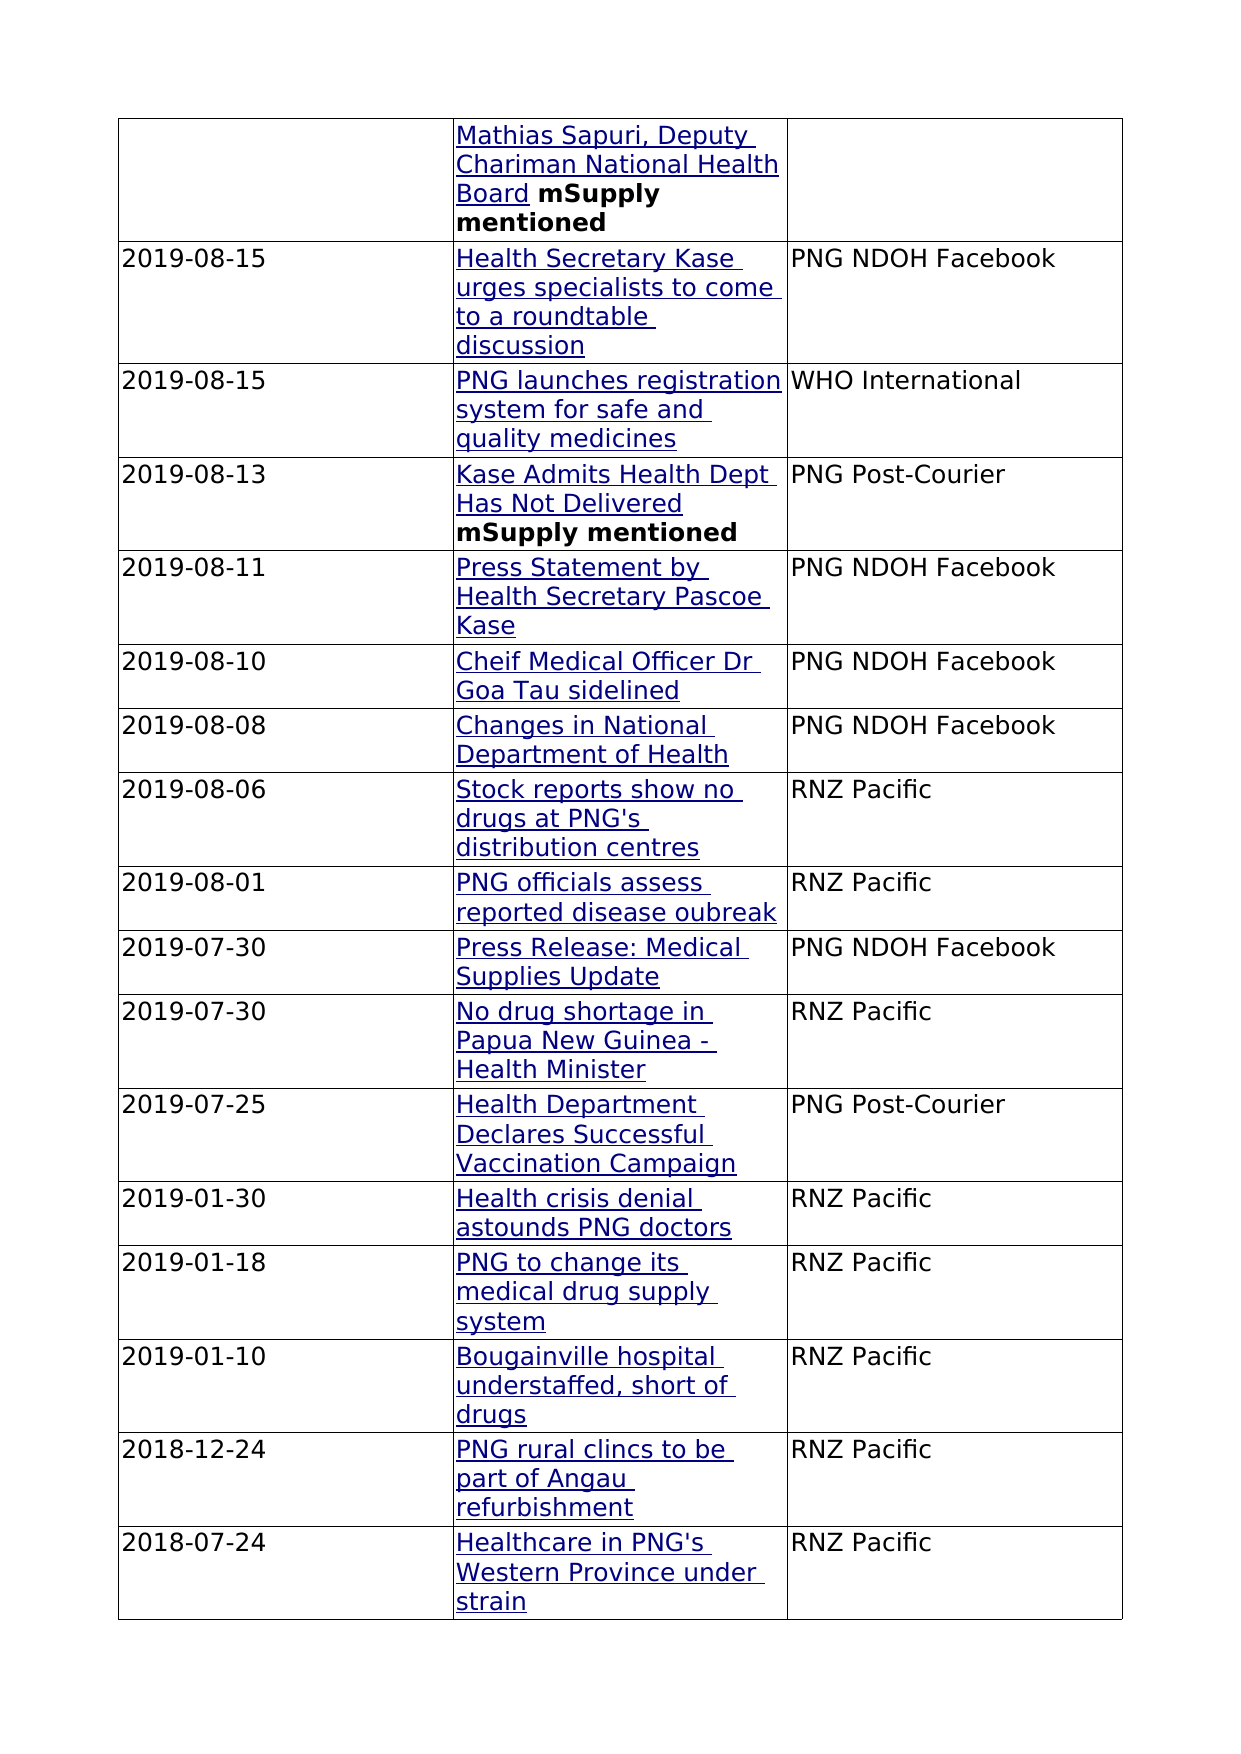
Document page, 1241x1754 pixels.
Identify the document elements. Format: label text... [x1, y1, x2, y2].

table_cell [788, 119, 1122, 241]
table_cell 2019-01-30 [119, 1182, 453, 1245]
table_cell 2019-08-15 [119, 242, 453, 363]
table_cell PNG Post-Courier [788, 1089, 1122, 1181]
table_cell RNZ Pacific [788, 995, 1122, 1088]
table_cell 2019-01-10 [119, 1340, 453, 1432]
table_cell 2019-08-13 [119, 458, 453, 550]
table_cell Press Statement by Health Secretary Pascoe Kase [454, 551, 787, 644]
table_cell 2019-08-01 [119, 867, 453, 930]
table_cell RNZ Pacific [788, 1340, 1122, 1432]
table_cell 2019-08-15 [119, 364, 453, 457]
table_cell Bougainville hospital understaffed, short of drugs [454, 1340, 787, 1432]
table_cell [119, 119, 453, 241]
table_cell RNZ Pacific [788, 1527, 1122, 1619]
table_cell Cheif Medical Officer Dr Goa Tau sidelined [454, 645, 787, 708]
table_cell PNG launches registration system for safe and quality medicines [454, 364, 787, 457]
table_cell No drug shortage in Papua New Guinea - Health Minister [454, 995, 787, 1088]
table_cell RNZ Pacific [788, 1246, 1122, 1339]
table_cell 2019-08-10 [119, 645, 453, 708]
table_cell 2018-12-24 [119, 1433, 453, 1526]
table_cell Press Release: Medical Supplies Update [454, 931, 787, 994]
table_cell PNG NDOH Facebook [788, 645, 1122, 708]
table_cell RNZ Pacific [788, 1182, 1122, 1245]
table_cell 2019-08-06 [119, 773, 453, 866]
table_cell PNG NDOH Facebook [788, 709, 1122, 772]
table_cell 2019-08-08 [119, 709, 453, 772]
table_cell Kase Admits Health Dept Has Not Delivered mSupply mentioned [454, 458, 787, 550]
table_cell Stock reports show no drugs at PNG's distribution centres [454, 773, 787, 866]
table_cell PNG Post-Courier [788, 458, 1122, 550]
table_cell 2019-07-30 [119, 931, 453, 994]
table_cell PNG NDOH Facebook [788, 242, 1122, 363]
table_cell RNZ Pacific [788, 773, 1122, 866]
table_cell Healthcare in PNG's Western Province under strain [454, 1527, 787, 1619]
table_cell 2018-07-24 [119, 1527, 453, 1619]
table_cell PNG NDOH Facebook [788, 931, 1122, 994]
table_cell RNZ Pacific [788, 867, 1122, 930]
table_cell Health Secretary Kase urges specialists to come to a roundtable discussion [454, 242, 787, 363]
table_cell WHO International [788, 364, 1122, 457]
table_cell 2019-07-25 [119, 1089, 453, 1181]
table_cell RNZ Pacific [788, 1433, 1122, 1526]
table_cell 2019-07-30 [119, 995, 453, 1088]
table_cell Health crisis denial astounds PNG doctors [454, 1182, 787, 1245]
table_cell PNG officials assess reported disease oubreak [454, 867, 787, 930]
table_cell 2019-08-11 [119, 551, 453, 644]
table_cell Mathias Sapuri, Deputy Chariman National Health Board mSupply mentioned [454, 119, 787, 241]
table_cell PNG NDOH Facebook [788, 551, 1122, 644]
table_cell 2019-01-18 [119, 1246, 453, 1339]
table_cell PNG to change its medical drug supply system [454, 1246, 787, 1339]
table_cell PNG rural clincs to be part of Angau refurbishment [454, 1433, 787, 1526]
table_cell Changes in National Department of Health [454, 709, 787, 772]
table_cell Health Department Declares Successful Vaccination Campaign [454, 1089, 787, 1181]
